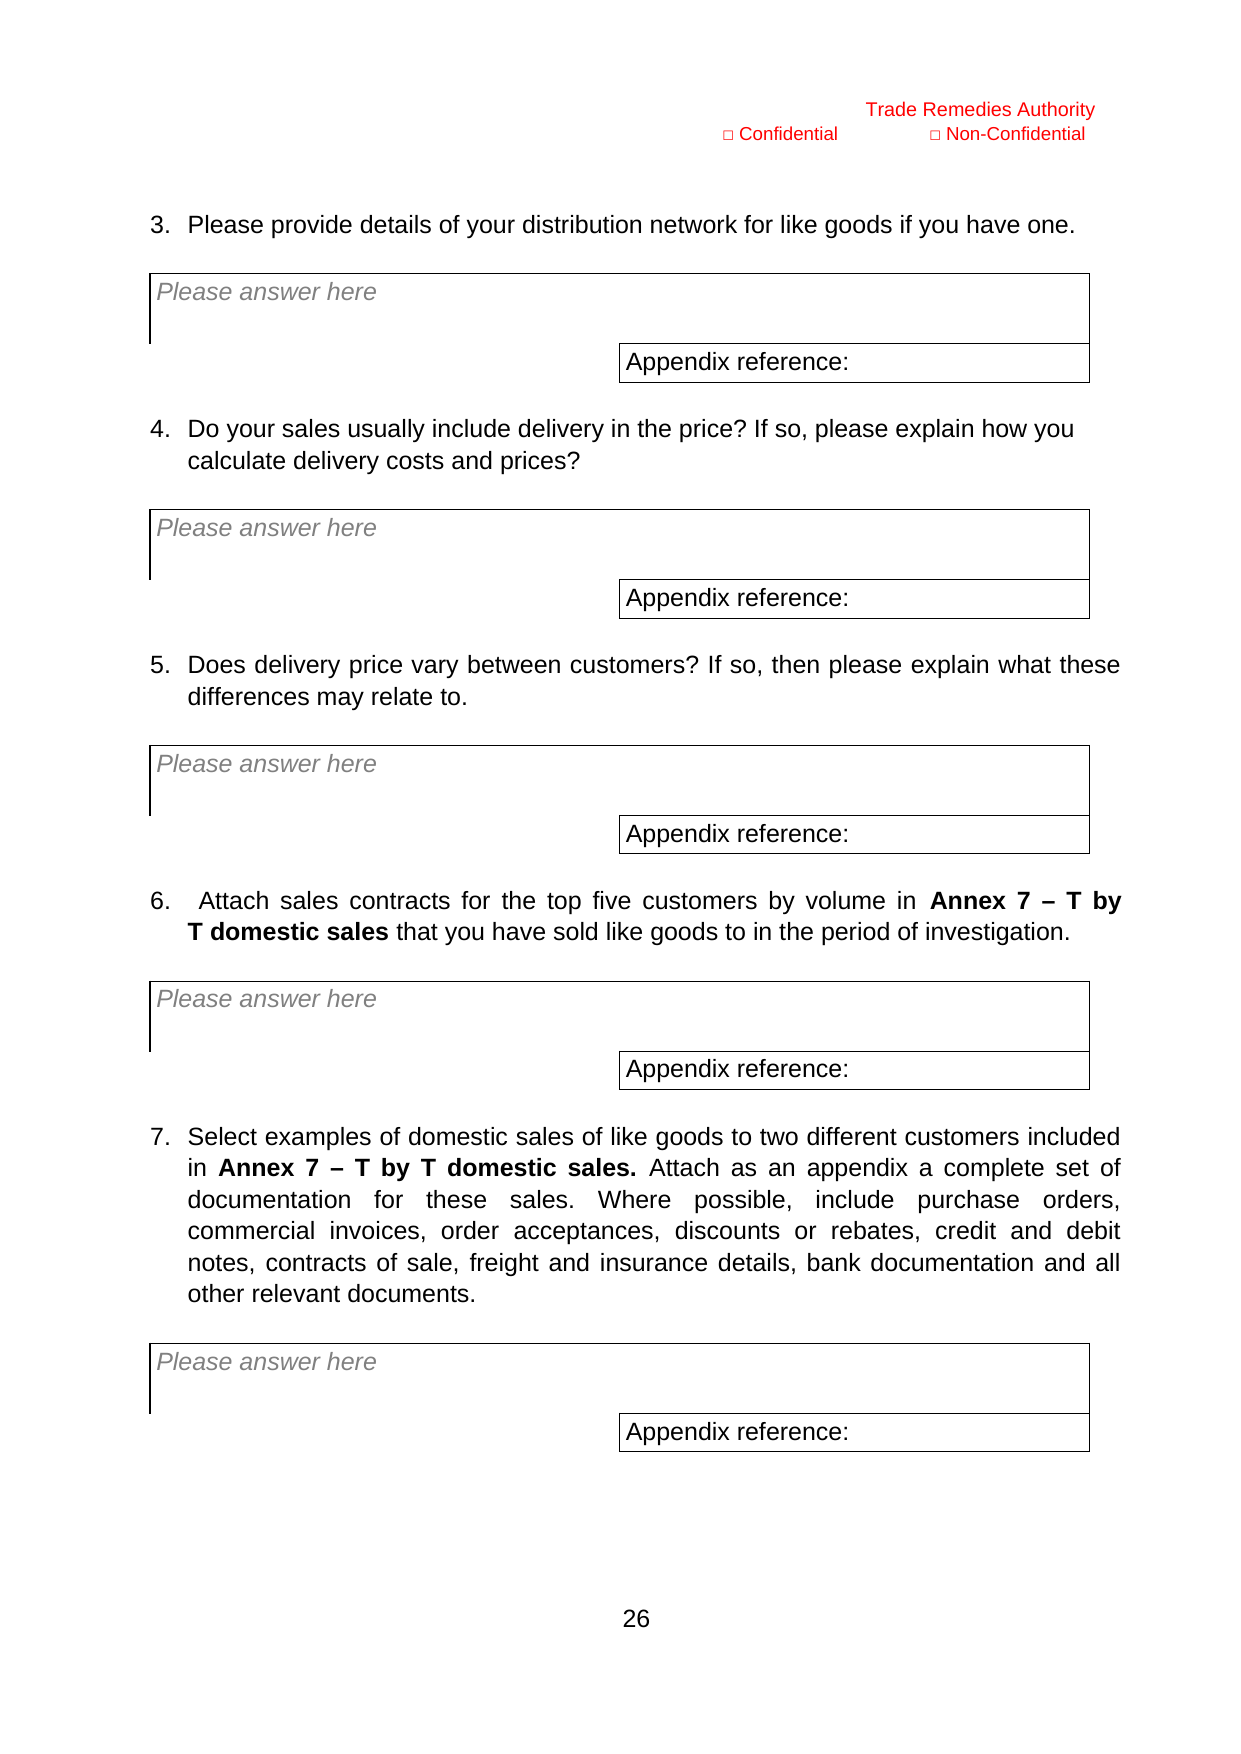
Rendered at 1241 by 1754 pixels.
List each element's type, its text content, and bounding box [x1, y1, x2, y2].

table_cell [150, 344, 619, 382]
list Does delivery price vary between customers? If so, then please explain what these differences may relate to. [150, 650, 1122, 710]
table_header Please answer here [151, 510, 1089, 579]
list Please provide details of your distribution network for like goods if you have one. [150, 210, 1122, 239]
table_cell Appendix reference: [620, 1414, 1089, 1451]
table_header Please answer here [151, 746, 1089, 815]
table_cell Appendix reference: [620, 344, 1089, 382]
table_header Please answer here [151, 1344, 1089, 1412]
list Attach sales contracts for the top five customers by volume in Annex 7 – T by T domestic sales that you have sold like goods to in the period of investigation. [150, 886, 1122, 946]
table_cell [150, 580, 619, 617]
table_cell [150, 1414, 619, 1451]
list Do your sales usually include delivery in the price? If so, please explain how you calculate delivery costs and prices? [150, 414, 1122, 475]
table_cell Appendix reference: [620, 1052, 1089, 1089]
table_cell [150, 816, 619, 853]
table_cell [150, 1052, 619, 1089]
table_header Please answer here [151, 274, 1089, 343]
list Select examples of domestic sales of like goods to two different customers included in Annex 7 – T by T domestic sales. Attach as an appendix a complete set of documentation for these sales. Where possible, include purchase orders, commercial invoices, order acceptances, discounts or rebates, credit and debit notes, contracts of sale, freight and insurance details, bank documentation and all other relevant documents. [150, 1122, 1122, 1308]
table_cell Appendix reference: [620, 580, 1089, 617]
table_header Please answer here [151, 982, 1089, 1051]
table_cell Appendix reference: [620, 816, 1089, 853]
